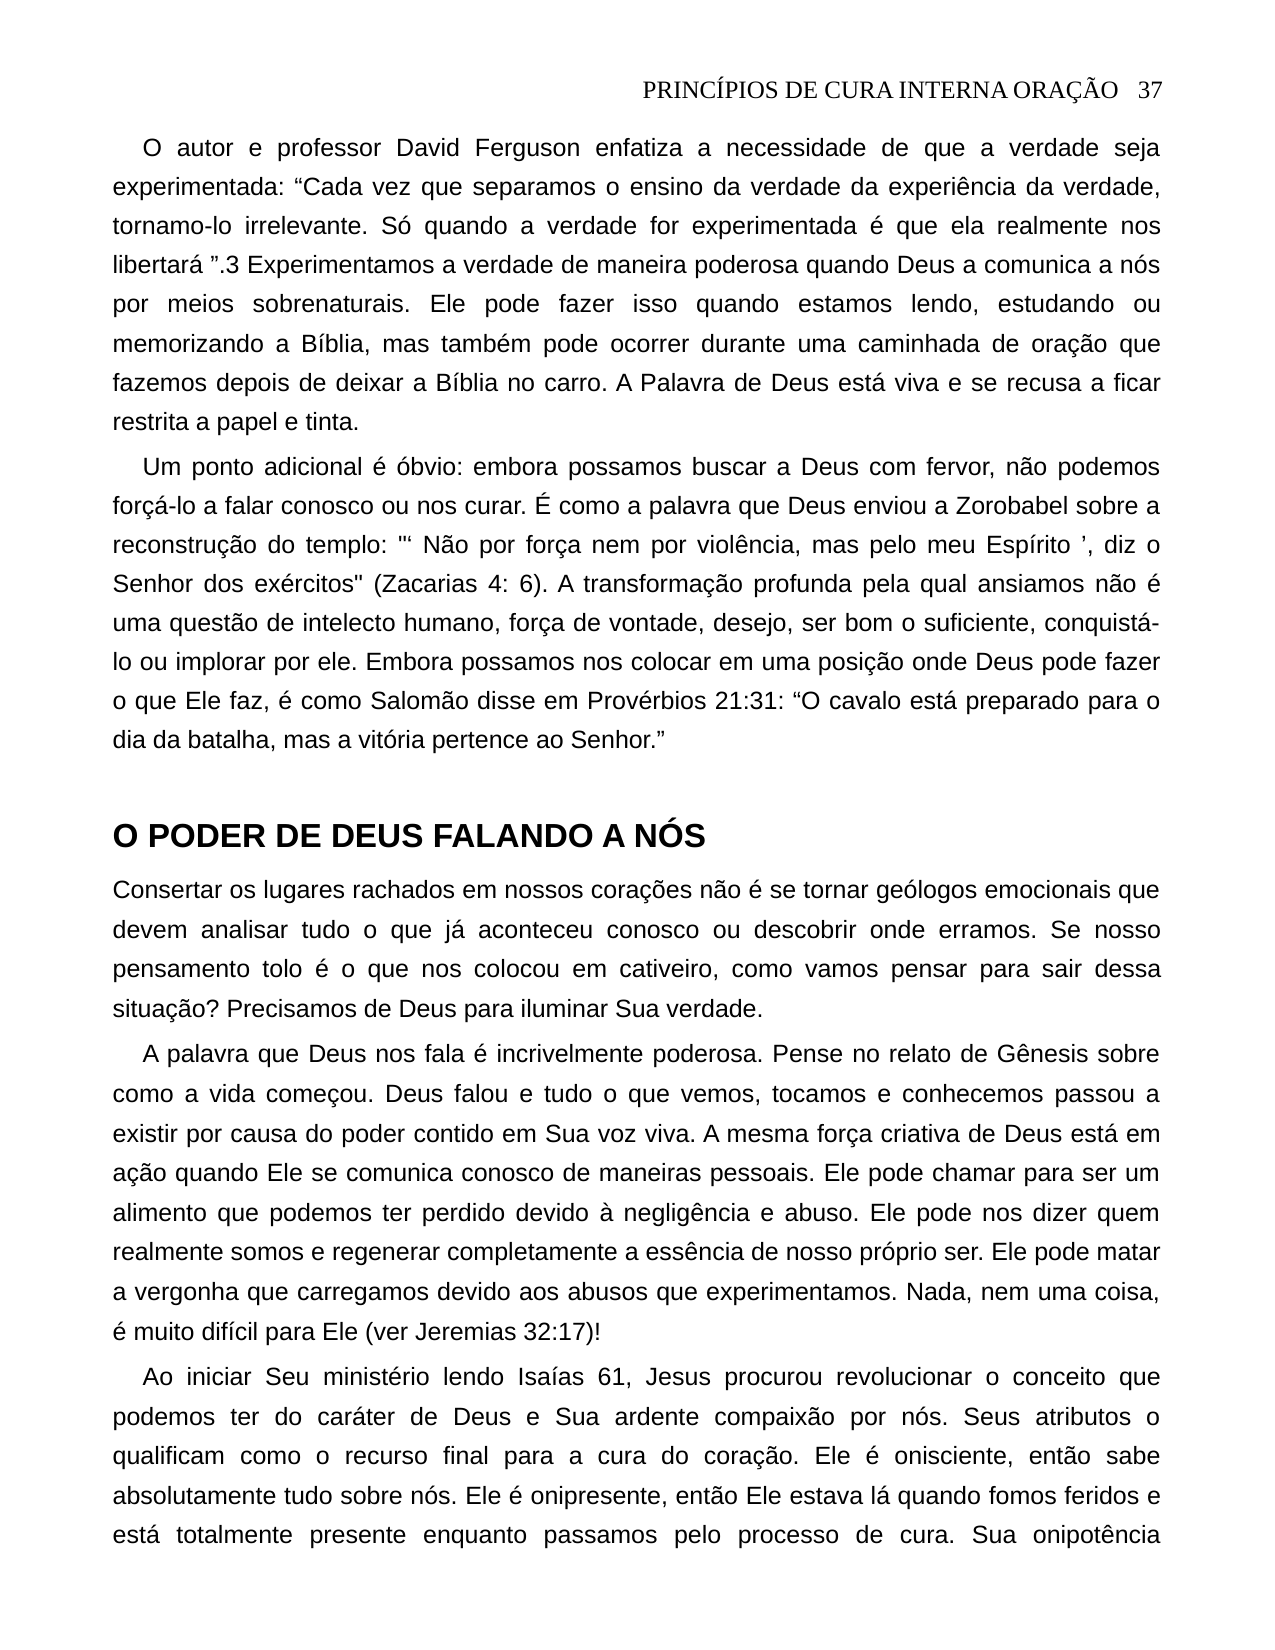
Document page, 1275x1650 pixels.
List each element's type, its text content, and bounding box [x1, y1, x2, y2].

text O autor e professor David Ferguson enfatiza a necessidade de que a verdade seja experimentada: “Cada vez que separamos o ensino da verdade da experiência da verdade, tornamo-lo irrelevante. Só quando a verdade for experimentada é que ela realmente nos libertará ”.3 Experimentamos a verdade de maneira poderosa quando Deus a comunica a nós por meios sobrenaturais. Ele pode fazer isso quando estamos lendo, estudando ou memorizando a Bíblia, mas também pode ocorrer durante uma caminhada de oração que fazemos depois de deixar a Bíblia no carro. A Palavra de Deus está viva e se recusa a ficar restrita a papel e tinta. [112, 133, 1162, 435]
text Ao iniciar Seu ministério lendo Isaías 61, Jesus procurou revolucionar o conceito que podemos ter do caráter de Deus e Sua ardente compaixão por nós. Seus atributos o qualificam como o recurso final para a cura do coração. Ele é onisciente, então sabe absolutamente tudo sobre nós. Ele é onipresente, então Ele estava lá quando fomos feridos e está totalmente presente enquanto passamos pelo processo de cura. Sua onipotência [112, 1362, 1162, 1549]
text Consertar os lugares rachados em nossos corações não é se tornar geólogos emocionais que devem analisar tudo o que já aconteceu conosco ou descobrir onde erramos. Se nosso pensamento tolo é o que nos colocou em cativeiro, como vamos pensar para sair dessa situação? Precisamos de Deus para iluminar Sua verdade. [112, 875, 1162, 1022]
text O PODER DE DEUS FALANDO A NÓS [112, 816, 1162, 854]
text A palavra que Deus nos fala é incrivelmente poderosa. Pense no relato de Gênesis sobre como a vida começou. Deus falou e tudo o que vemos, tocamos e conhecemos passou a existir por causa do poder contido em Sua voz viva. A mesma força criativa de Deus está em ação quando Ele se comunica conosco de maneiras pessoais. Ele pode chamar para ser um alimento que podemos ter perdido devido à negligência e abuso. Ele pode nos dizer quem realmente somos e regenerar completamente a essência de nosso próprio ser. Ele pode matar a vergonha que carregamos devido aos abusos que experimentamos. Nada, nem uma coisa, é muito difícil para Ele (ver Jeremias 32:17)! [112, 1039, 1162, 1345]
text Um ponto adicional é óbvio: embora possamos buscar a Deus com fervor, não podemos forçá-lo a falar conosco ou nos curar. É como a palavra que Deus enviou a Zorobabel sobre a reconstrução do templo: "‘ Não por força nem por violência, mas pelo meu Espírito ’, diz o Senhor dos exércitos" (Zacarias 4: 6). A transformação profunda pela qual ansiamos não é uma questão de intelecto humano, força de vontade, desejo, ser bom o suficiente, conquistá-lo ou implorar por ele. Embora possamos nos colocar em uma posição onde Deus pode fazer o que Ele faz, é como Salomão disse em Provérbios 21:31: “O cavalo está preparado para o dia da batalha, mas a vitória pertence ao Senhor.” [112, 452, 1162, 754]
